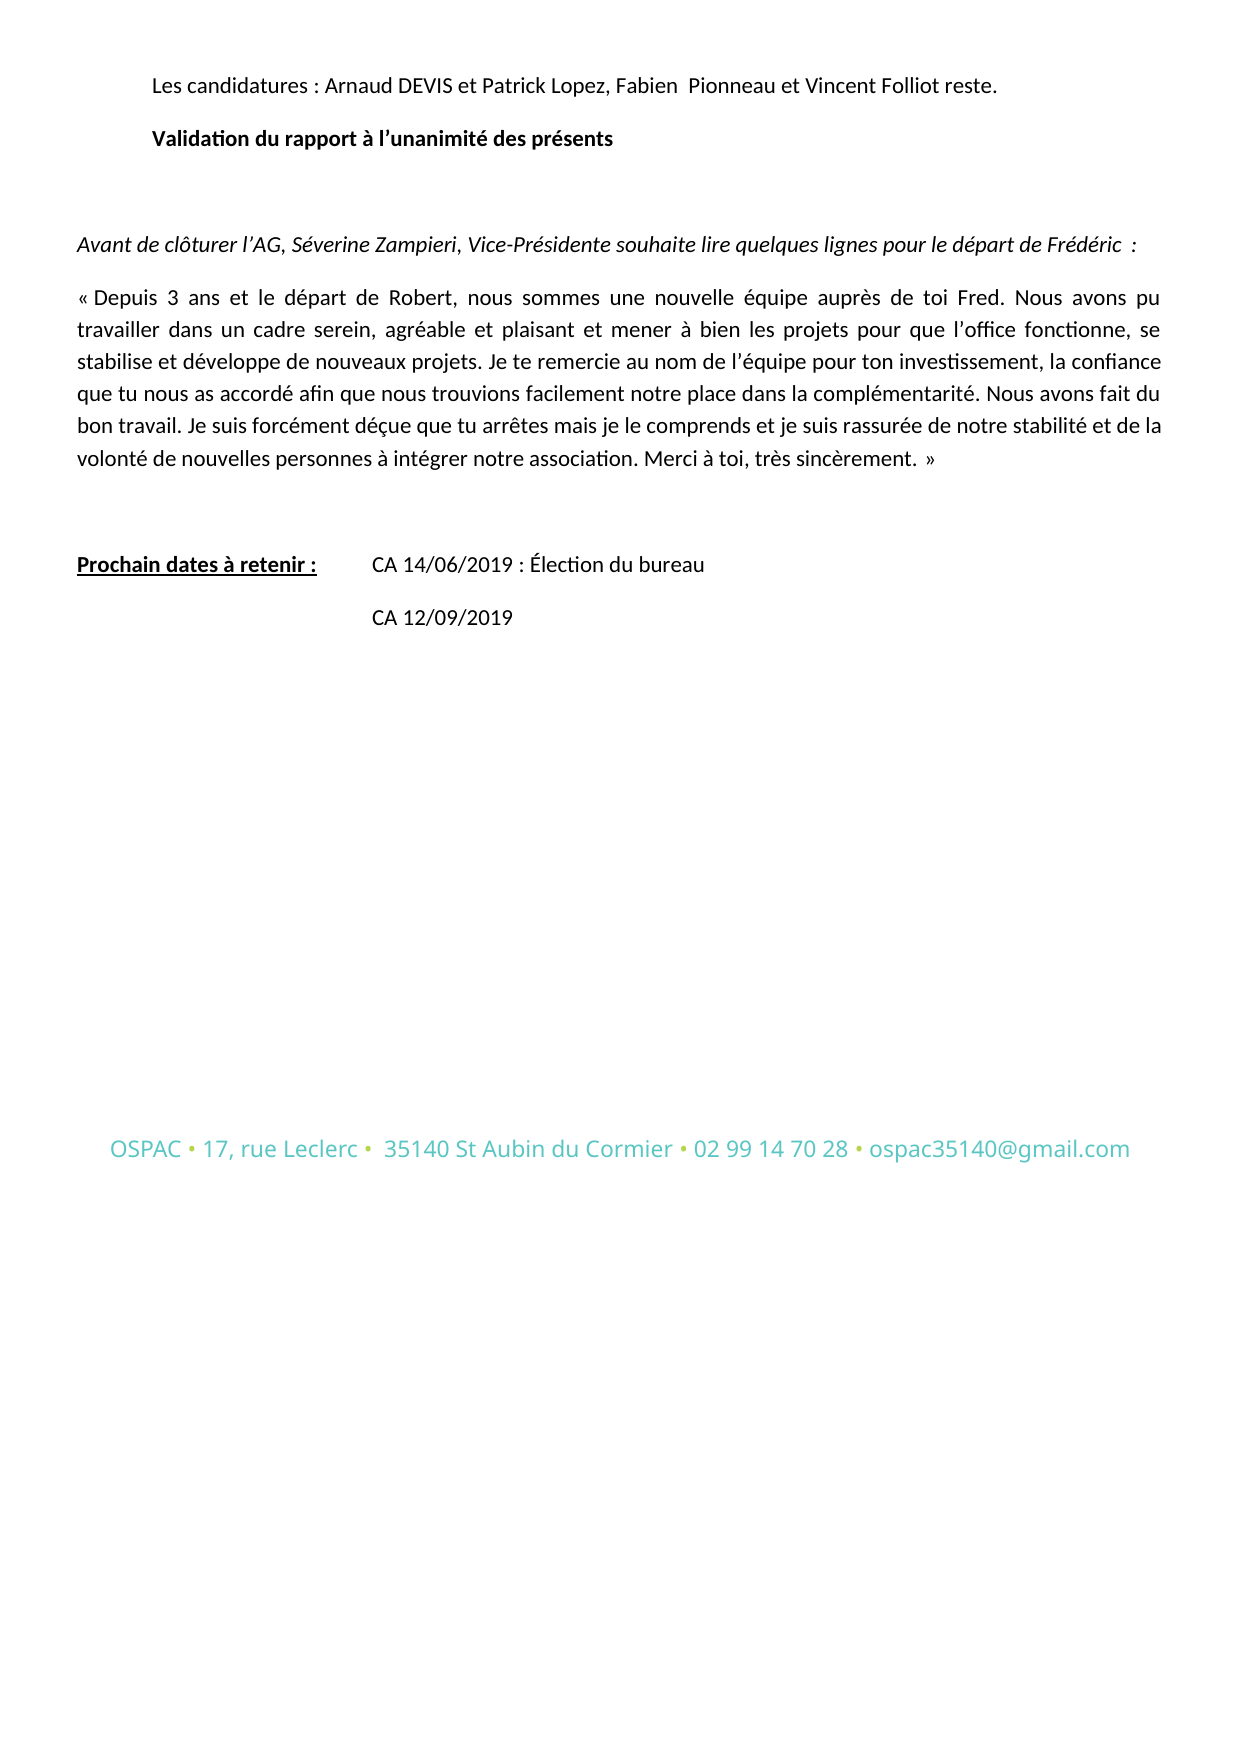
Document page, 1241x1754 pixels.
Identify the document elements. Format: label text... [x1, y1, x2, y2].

text Prochain dates à retenir : CA 14/06/2019 : Élection du bureau [77, 550, 1163, 578]
text « Depuis 3 ans et le départ de Robert, nous sommes une nouvelle équipe auprès de toi Fred. Nous avons pu travailler dans un cadre serein, agréable et plaisant et mener à bien les projets pour que l’office fonctionne, se stabilise et développe de nouveaux projets. Je te remercie au nom de l’équipe pour ton investissement, la confiance que tu nous as accordé afin que nous trouvions facilement notre place dans la complémentarité. Nous avons fait du bon travail. Je suis forcément déçue que tu arrêtes mais je le comprends et je suis rassurée de notre stabilité et de la volonté de nouvelles personnes à intégrer notre association. Merci à toi, très sincèrement. » [77, 283, 1163, 472]
text OSPAC • 17, rue Leclerc • 35140 St Aubin du Cormier • 02 99 14 70 28 • ospac35140@gmail.com [77, 1133, 1163, 1164]
list Validation du rapport à l’unanimité des présents [152, 124, 1163, 152]
text Avant de clôturer l’AG, Séverine Zampieri, Vice-Présidente souhaite lire quelques lignes pour le départ de Frédéric : [77, 230, 1163, 258]
list Les candidatures : Arnaud DEVIS et Patrick Lopez, Fabien Pionneau et Vincent Folliot reste. [152, 71, 1163, 99]
text CA 12/09/2019 [77, 603, 1163, 631]
